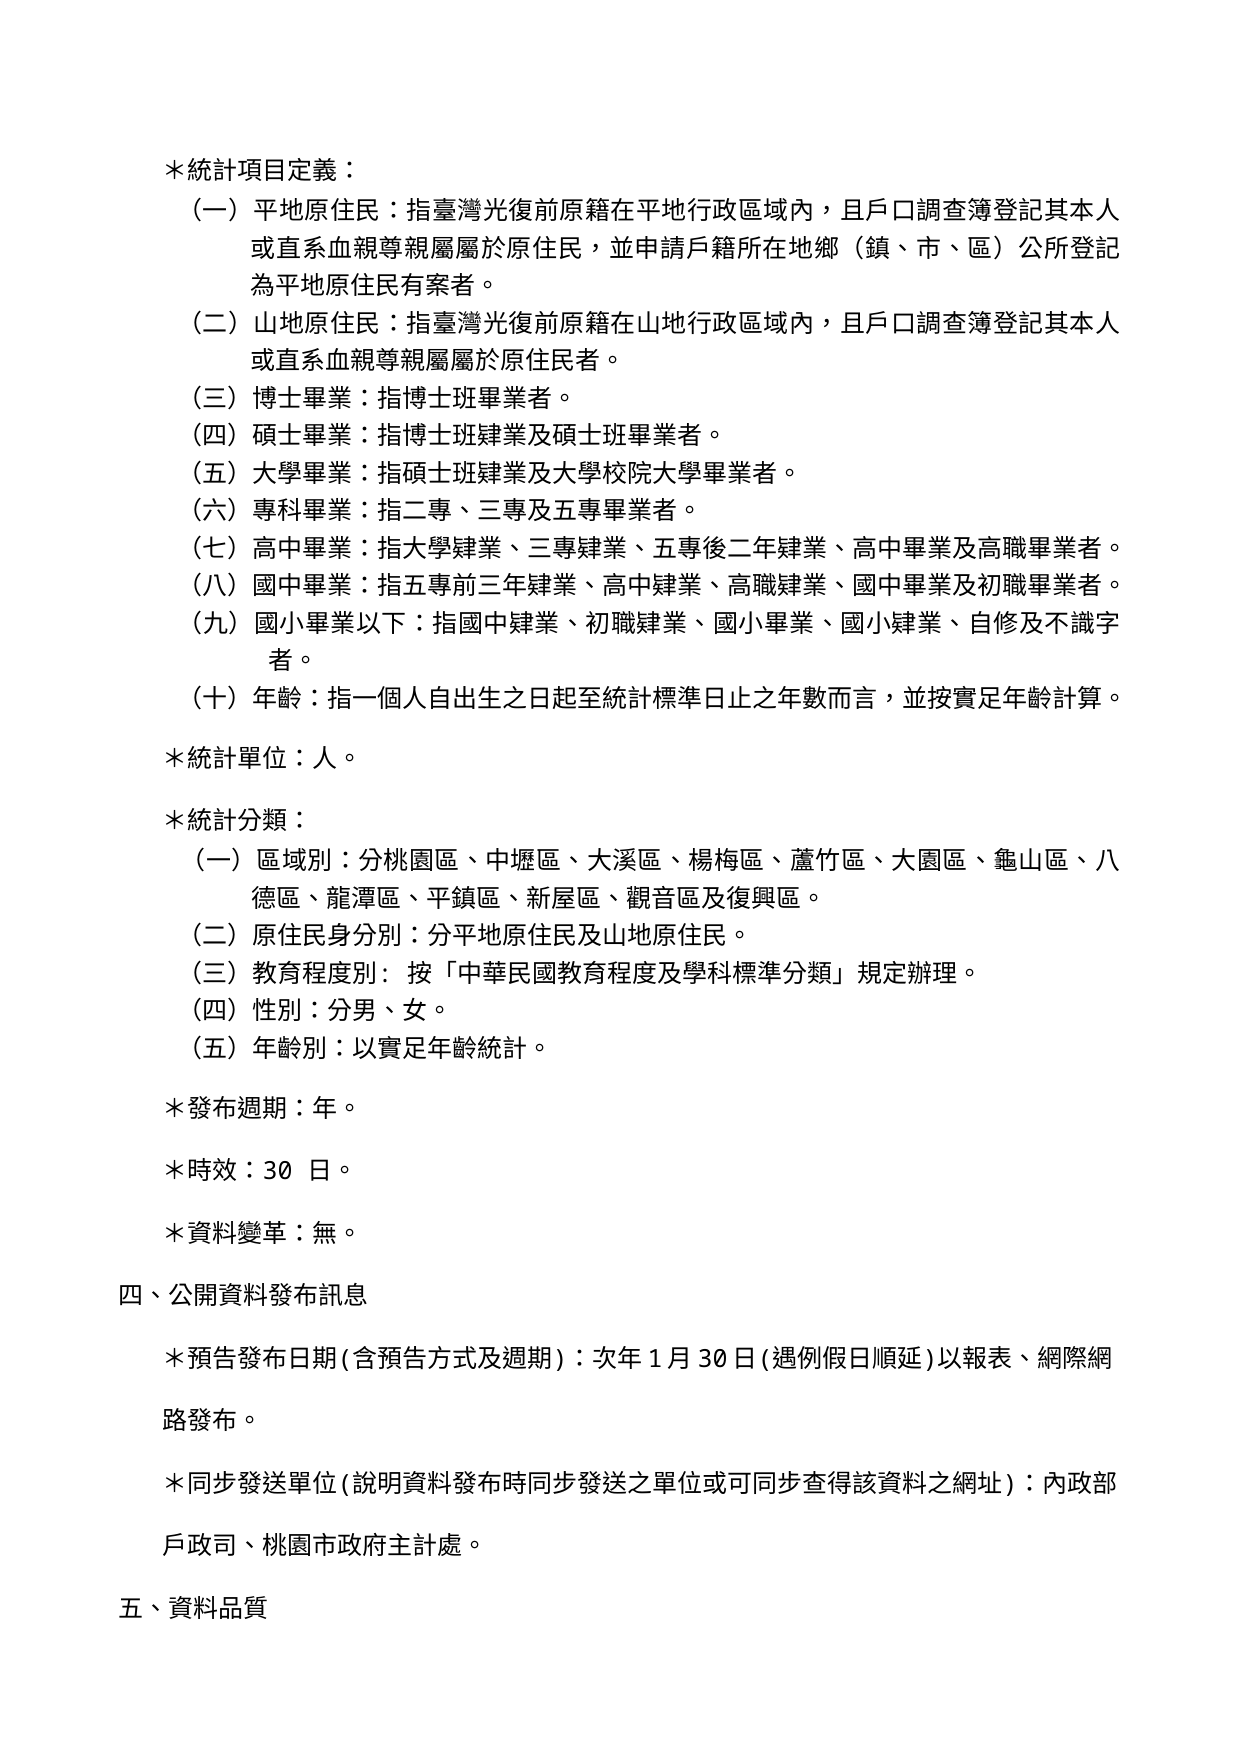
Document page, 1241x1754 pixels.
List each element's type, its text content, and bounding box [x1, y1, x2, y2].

text （四）碩士畢業：指博士班肄業及碩士班畢業者。 [177, 414, 1122, 452]
text （三）教育程度別: 按「中華民國教育程度及學科標準分類」規定辦理。 [177, 952, 1122, 989]
text ＊統計單位：人。 [118, 714, 1122, 777]
text （一）區域別：分桃園區、中壢區、大溪區、楊梅區、蘆竹區、大園區、龜山區、八德區、龍潭區、平鎮區、新屋區、觀音區及復興區。 [180, 839, 1122, 914]
text ＊發布週期：年。 [118, 1064, 1122, 1127]
text （九）國小畢業以下：指國中肄業、初職肄業、國小畢業、國小肄業、自修及不識字者。 [177, 602, 1122, 677]
text ＊統計項目定義： [118, 127, 1122, 189]
text （四）性別：分男、女。 [177, 989, 1122, 1027]
text （一）平地原住民：指臺灣光復前原籍在平地行政區域內，且戶口調查簿登記其本人或直系血親尊親屬屬於原住民，並申請戶籍所在地鄉（鎮、市、區）公所登記為平地原住民有案者。 [177, 189, 1122, 302]
text ＊資料變革：無。 [118, 1189, 1122, 1252]
text （二）原住民身分別：分平地原住民及山地原住民。 [177, 914, 1122, 952]
text （五）大學畢業：指碩士班肄業及大學校院大學畢業者。 [177, 452, 1122, 489]
text （十）年齡：指一個人自出生之日起至統計標準日止之年數而言，並按實足年齡計算。 [177, 677, 1122, 714]
text （五）年齡別：以實足年齡統計。 [177, 1027, 1122, 1064]
text 五、資料品質 [118, 1564, 1122, 1627]
text ＊時效：30 日。 [118, 1127, 1122, 1189]
text 四、公開資料發布訊息 [118, 1252, 1122, 1314]
text ＊預告發布日期(含預告方式及週期)：次年1月30日(遇例假日順延)以報表、網際網路發布。 [162, 1314, 1122, 1439]
text ＊同步發送單位(說明資料發布時同步發送之單位或可同步查得該資料之網址)：內政部戶政司、桃園市政府主計處。 [162, 1439, 1122, 1564]
text ＊統計分類： [118, 777, 1122, 839]
text （七）高中畢業：指大學肄業、三專肄業、五專後二年肄業、高中畢業及高職畢業者。 [177, 527, 1122, 564]
text （六）專科畢業：指二專、三專及五專畢業者。 [177, 489, 1122, 527]
text （二）山地原住民：指臺灣光復前原籍在山地行政區域內，且戶口調查簿登記其本人或直系血親尊親屬屬於原住民者。 [177, 302, 1122, 377]
text （三）博士畢業：指博士班畢業者。 [177, 377, 1122, 414]
text （八）國中畢業：指五專前三年肄業、高中肄業、高職肄業、國中畢業及初職畢業者。 [177, 564, 1122, 602]
